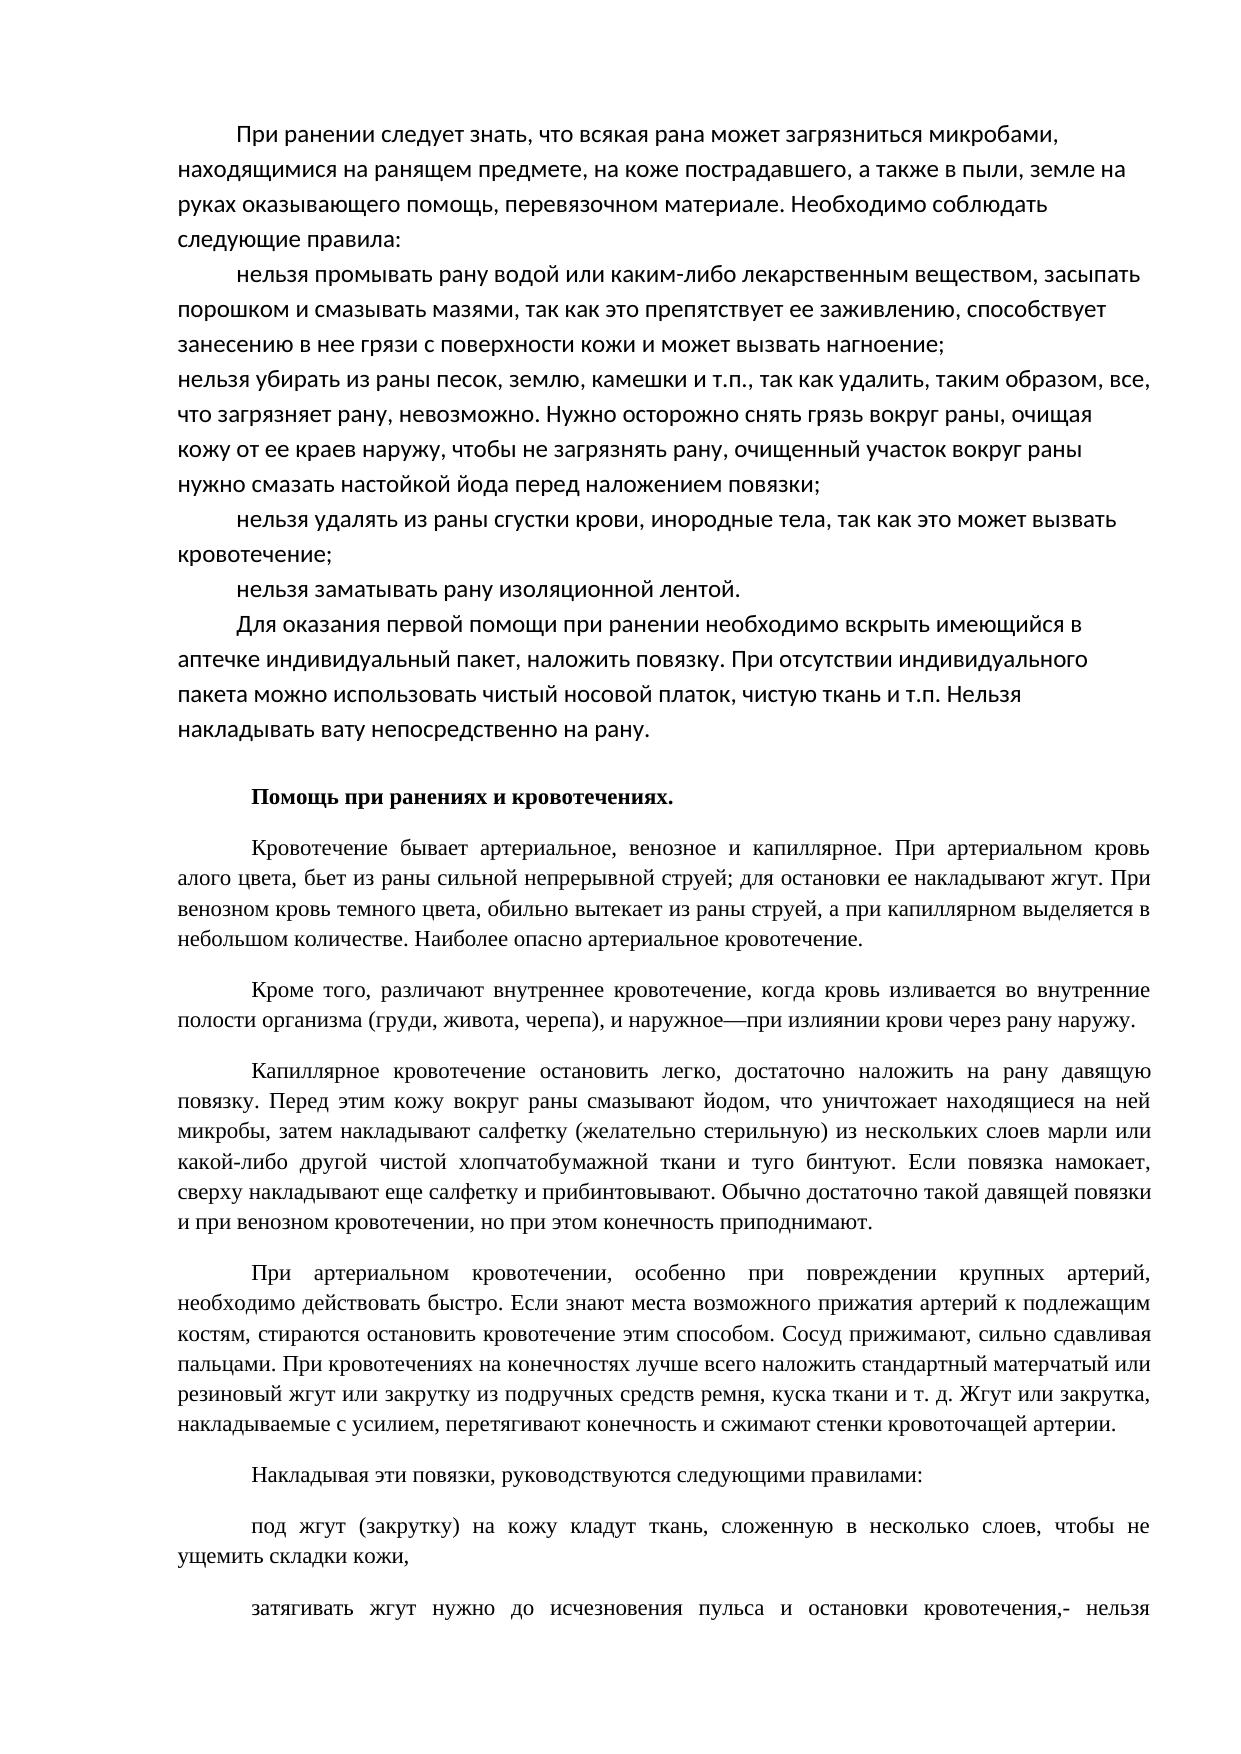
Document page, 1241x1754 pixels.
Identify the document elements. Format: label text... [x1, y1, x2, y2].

text Капиллярное кровотечение остановить легко, достаточно на­ложить на рану давящую повязку. Перед этим кожу вокруг раны смазывают йодом, что уничтожает находящиеся на ней микробы, затем накладывают салфетку (желательно стерильную) из не­скольких слоев марли или какой-либо другой чистой хлопчатобу­мажной ткани и туго бинтуют. Если повязка намокает, сверху накладывают еще салфетку и прибинтовывают. Обычно достаточ­но такой давящей повязки и при венозном кровотечении, но при этом конечность приподнимают. [177, 1057, 1152, 1234]
text Помощь при ранениях и кровотечениях. [177, 783, 1152, 809]
text нельзя промывать рану водой или каким-либо лекарственным веществом, засыпать порошком и смазывать мазями, так как это препятствует ее заживлению, способствует занесению в нее грязи с поверхности кожи и может вызвать нагноение; [177, 258, 1152, 359]
text Для оказания первой помощи при ранении необходимо вскрыть имеющийся в аптечке индивидуальный пакет, наложить повязку. При отсутствии индивидуального пакета можно использовать чистый носовой платок, чистую ткань и т.п. Нельзя накладывать вату непосредственно на рану. [177, 608, 1152, 744]
text При ранении следует знать, что всякая рана может загрязниться микробами, находящимися на ранящем предмете, на коже пострадавшего, а также в пыли, земле на руках оказывающего помощь, перевязочном материале. Необходимо соблюдать следующие правила: [177, 118, 1152, 254]
text нельзя удалять из раны сгустки крови, инородные тела, так как это может вызвать кровотечение; [177, 503, 1152, 569]
text под жгут (закрутку) на кожу кладут ткань, сложенную в несколько слоев, чтобы не ущемить складки кожи, [177, 1512, 1152, 1569]
text нельзя заматывать рану изоляционной лентой. [177, 573, 1152, 604]
text Кровотечение бывает артериальное, венозное и капиллярное. При артериальном кровь алого цвета, бьет из раны сильной непрерыв­ной струей; для остановки ее накладывают жгут. При венозном кровь темного цвета, обильно вытекает из раны струей, а при капиллярном выделяется в небольшом количестве. Наиболее опас­но артериальное кровотечение. [177, 834, 1152, 951]
text нельзя убирать из раны песок, землю, камешки и т.п., так как удалить, таким образом, все, что загрязняет рану, невозможно. Нужно осторожно снять грязь вокруг раны, очищая кожу от ее краев наружу, чтобы не загрязнять рану, очищенный участок вокруг раны нужно смазать настойкой йода перед наложением повязки; [177, 363, 1152, 499]
text При артериальном кровотечении, особенно при повреждении крупных артерий, необходимо действовать быстро. Если знают места возможного прижатия артерий к подлежащим костям, сти­раются остановить кровотечение этим способом. Сосуд прижима­ют, сильно сдавливая пальцами. При кровотечениях на конечно­стях лучше всего наложить стандартный матерчатый или рези­новый жгут или закрутку из подручных средств ремня, куска ткани и т. д. Жгут или закрутка, накладываемые с усилием, пере­тягивают конечность и сжимают стенки кровоточащей артерии. [177, 1259, 1152, 1437]
text затягивать жгут нужно до исчезновения пульса и остановки кровотечения,- нельзя [177, 1593, 1152, 1620]
text Кроме того, различают внутреннее кровотечение, когда кровь изливается во внутренние полости организма (груди, живота, че­репа), и наружное—при излиянии крови через рану наружу. [177, 976, 1152, 1032]
text Накладывая эти повязки, руководствуются следующими пра­вилами: [177, 1461, 1152, 1488]
